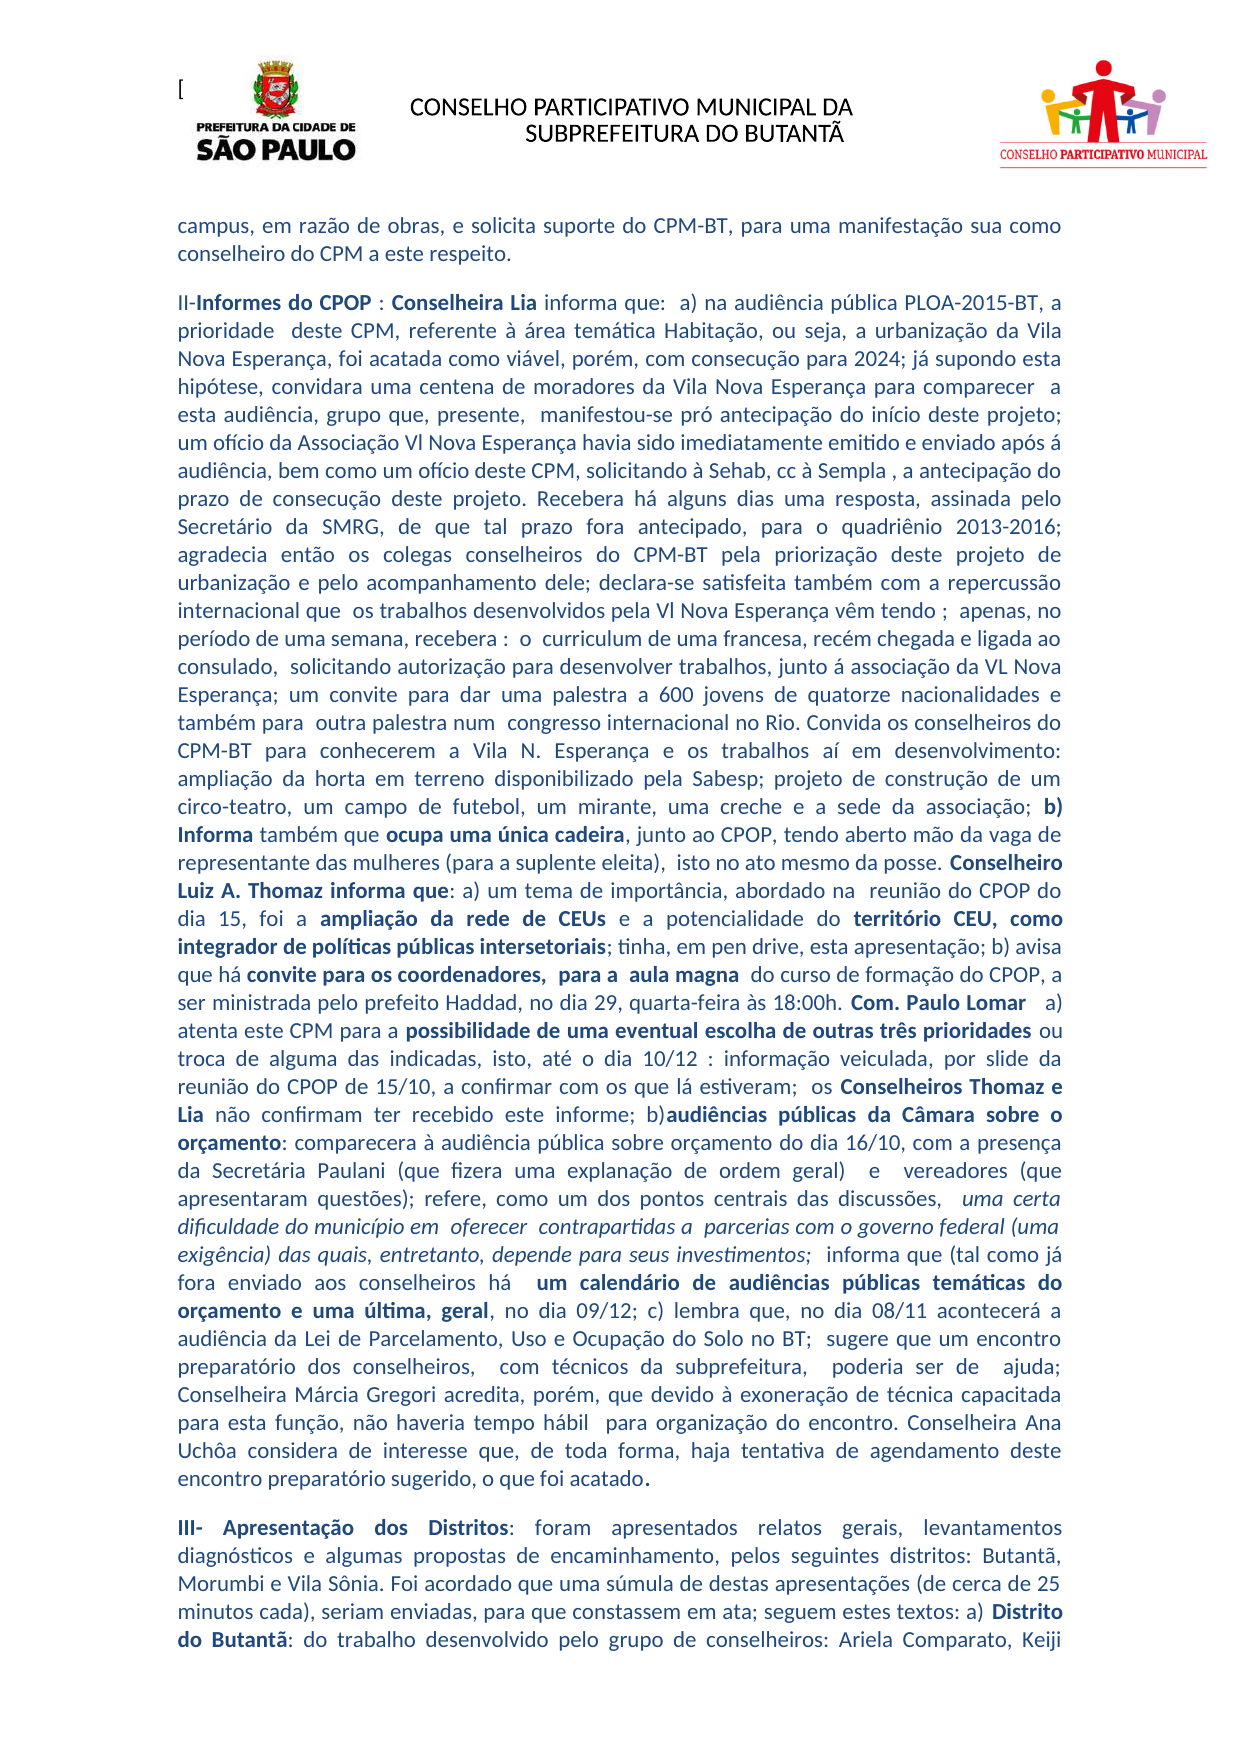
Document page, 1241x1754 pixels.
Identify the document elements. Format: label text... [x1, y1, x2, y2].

text II-Informes do CPOP : Conselheira Lia informa que: a) na audiência pública PLOA-2015-BT, a prioridade deste CPM, referente à área temática Habitação, ou seja, a urbanização da Vila Nova Esperança, foi acatada como viável, porém, com consecução para 2024; já supondo esta hipótese, convidara uma centena de moradores da Vila Nova Esperança para comparecer a esta audiência, grupo que, presente, manifestou-se pró antecipação do início deste projeto; um ofício da Associação Vl Nova Esperança havia sido imediatamente emitido e enviado após á audiência, bem como um ofício deste CPM, solicitando à Sehab, cc à Sempla , a antecipação do prazo de consecução deste projeto. Recebera há alguns dias uma resposta, assinada pelo Secretário da SMRG, de que tal prazo fora antecipado, para o quadriênio 2013-2016; agradecia então os colegas conselheiros do CPM-BT pela priorização deste projeto de urbanização e pelo acompanhamento dele; declara-se satisfeita também com a repercussão internacional que os trabalhos desenvolvidos pela Vl Nova Esperança vêm tendo ; apenas, no período de uma semana, recebera : o curriculum de uma francesa, recém chegada e ligada ao consulado, solicitando autorização para desenvolver trabalhos, junto á associação da VL Nova Esperança; um convite para dar uma palestra a 600 jovens de quatorze nacionalidades e também para outra palestra num congresso internacional no Rio. Convida os conselheiros do CPM-BT para conhecerem a Vila N. Esperança e os trabalhos aí em desenvolvimento: ampliação da horta em terreno disponibilizado pela Sabesp; projeto de construção de um circo-teatro, um campo de futebol, um mirante, uma creche e a sede da associação; b) Informa também que ocupa uma única cadeira, junto ao CPOP, tendo aberto mão da vaga de representante das mulheres (para a suplente eleita), isto no ato mesmo da posse. Conselheiro Luiz A. Thomaz informa que: a) um tema de importância, abordado na reunião do CPOP do dia 15, foi a ampliação da rede de CEUs e a potencialidade do território CEU, como integrador de políticas públicas intersetoriais; tinha, em pen drive, esta apresentação; b) avisa que há convite para os coordenadores, para a aula magna do curso de formação do CPOP, a ser ministrada pelo prefeito Haddad, no dia 29, quarta-feira às 18:00h. Com. Paulo Lomar a) atenta este CPM para a possibilidade de uma eventual escolha de outras três prioridades ou troca de alguma das indicadas, isto, até o dia 10/12 : informação veiculada, por slide da reunião do CPOP de 15/10, a confirmar com os que lá estiveram; os Conselheiros Thomaz e Lia não confirmam ter recebido este informe; b)audiências públicas da Câmara sobre o orçamento: comparecera à audiência pública sobre orçamento do dia 16/10, com a presença da Secretária Paulani (que fizera uma explanação de ordem geral) e vereadores (que apresentaram questões); refere, como um dos pontos centrais das discussões, uma certa dificuldade do município em oferecer contrapartidas a parcerias com o governo federal (uma exigência) das quais, entretanto, depende para seus investimentos; informa que (tal como já fora enviado aos conselheiros há um calendário de audiências públicas temáticas do orçamento e uma última, geral, no dia 09/12; c) lembra que, no dia 08/11 acontecerá a audiência da Lei de Parcelamento, Uso e Ocupação do Solo no BT; sugere que um encontro preparatório dos conselheiros, com técnicos da subprefeitura, poderia ser de ajuda; Conselheira Márcia Gregori acredita, porém, que devido à exoneração de técnica capacitada para esta função, não haveria tempo hábil para organização do encontro. Conselheira Ana Uchôa considera de interesse que, de toda forma, haja tentativa de agendamento deste encontro preparatório sugerido, o que foi acatado. [177, 288, 1063, 1493]
text III- Apresentação dos Distritos: foram apresentados relatos gerais, levantamentos diagnósticos e algumas propostas de encaminhamento, pelos seguintes distritos: Butantã, Morumbi e Vila Sônia. Foi acordado que uma súmula de destas apresentações (de cerca de 25 minutos cada), seriam enviadas, para que constassem em ata; seguem estes textos: a) Distrito do Butantã: do trabalho desenvolvido pelo grupo de conselheiros: Ariela Comparato, Keiji [177, 1513, 1063, 1653]
text campus, em razão de obras, e solicita suporte do CPM-BT, para uma manifestação sua como conselheiro do CPM a este respeito. [177, 211, 1063, 267]
